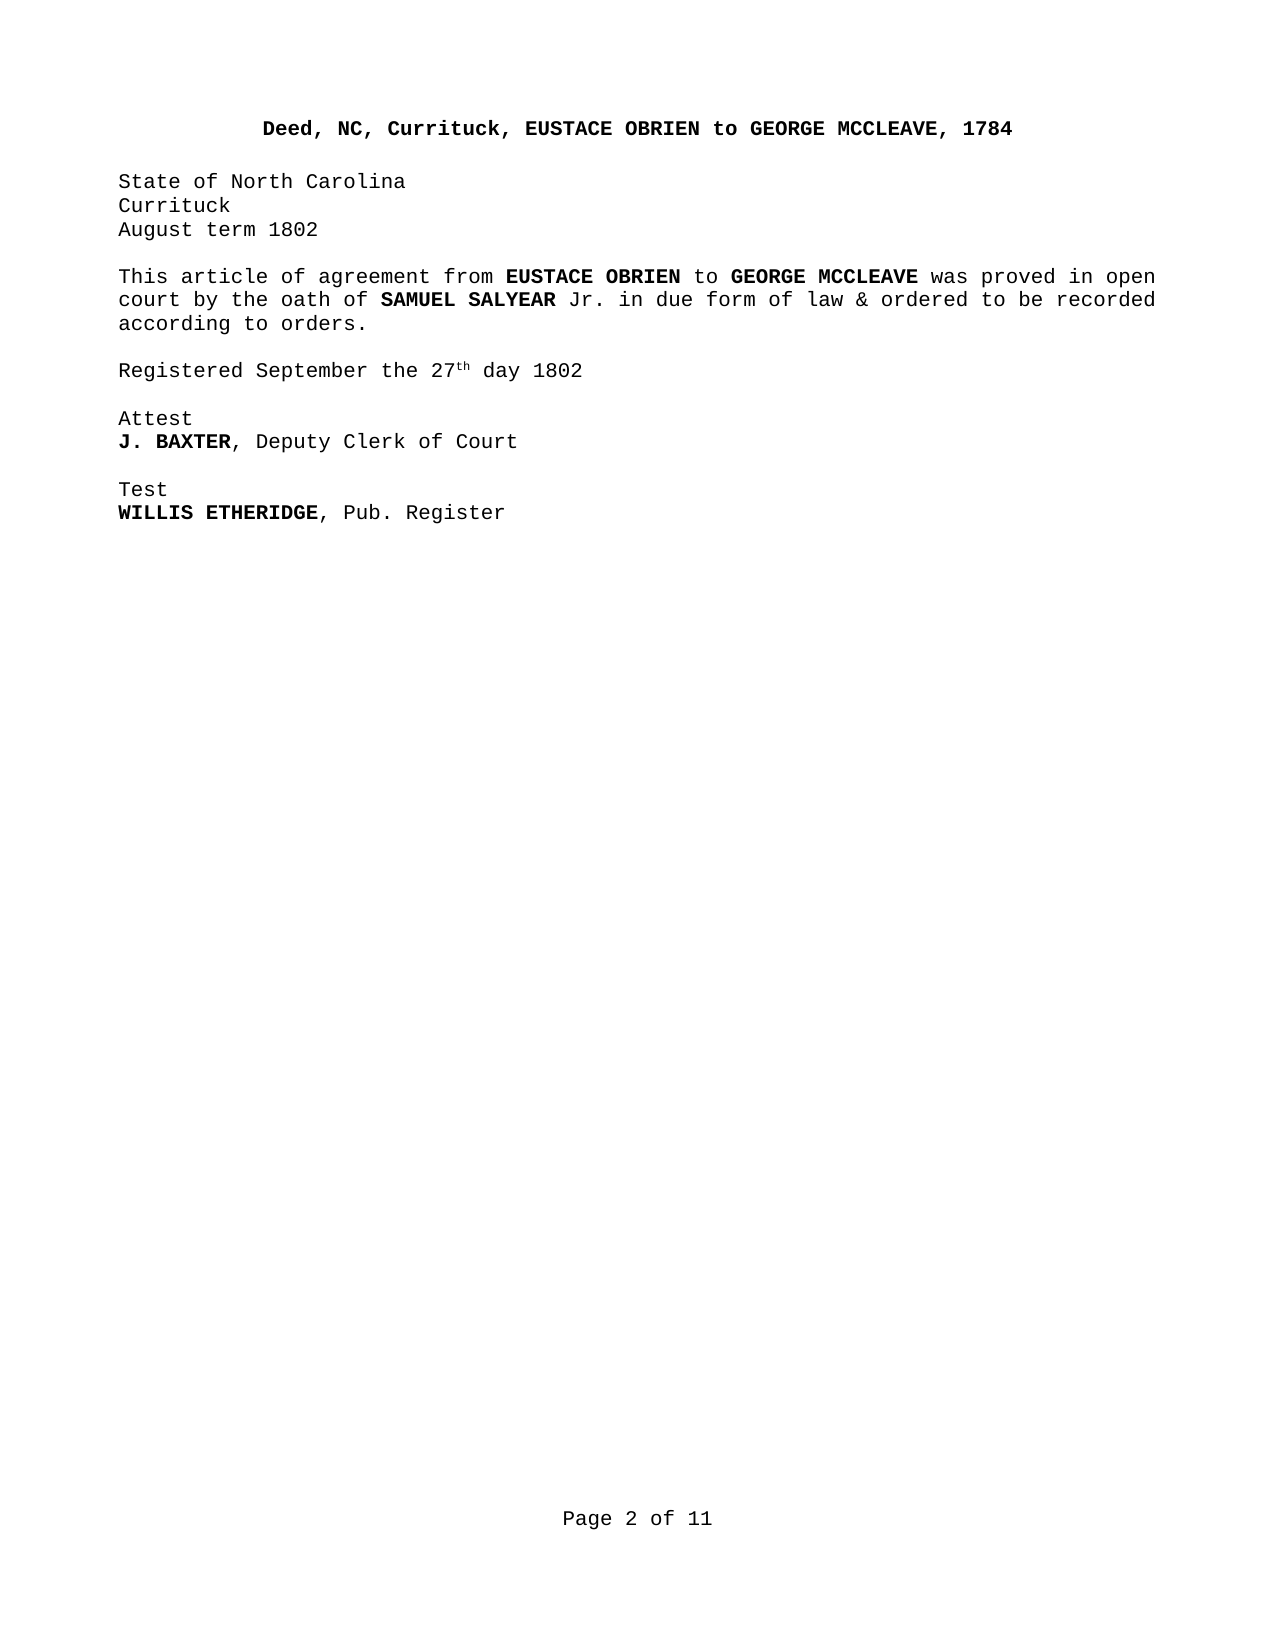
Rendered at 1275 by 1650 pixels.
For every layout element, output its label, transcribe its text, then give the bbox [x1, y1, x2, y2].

text Currituck [118, 195, 1157, 218]
text State of North Carolina [118, 171, 1157, 195]
text Willis Etheridge, Pub. Register [118, 502, 1157, 526]
text J. Baxter, Deputy Clerk of Court [118, 431, 1157, 455]
text Test [118, 479, 1157, 502]
text Attest [118, 408, 1157, 431]
text Registered September the 27th day 1802 [118, 360, 1157, 384]
text This article of agreement from Eustace OBrien to George McCleave was proved in open court by the oath of Samuel Salyear Jr. in due form of law & ordered to be recorded according to orders. [118, 266, 1157, 337]
text August term 1802 [118, 218, 1157, 242]
